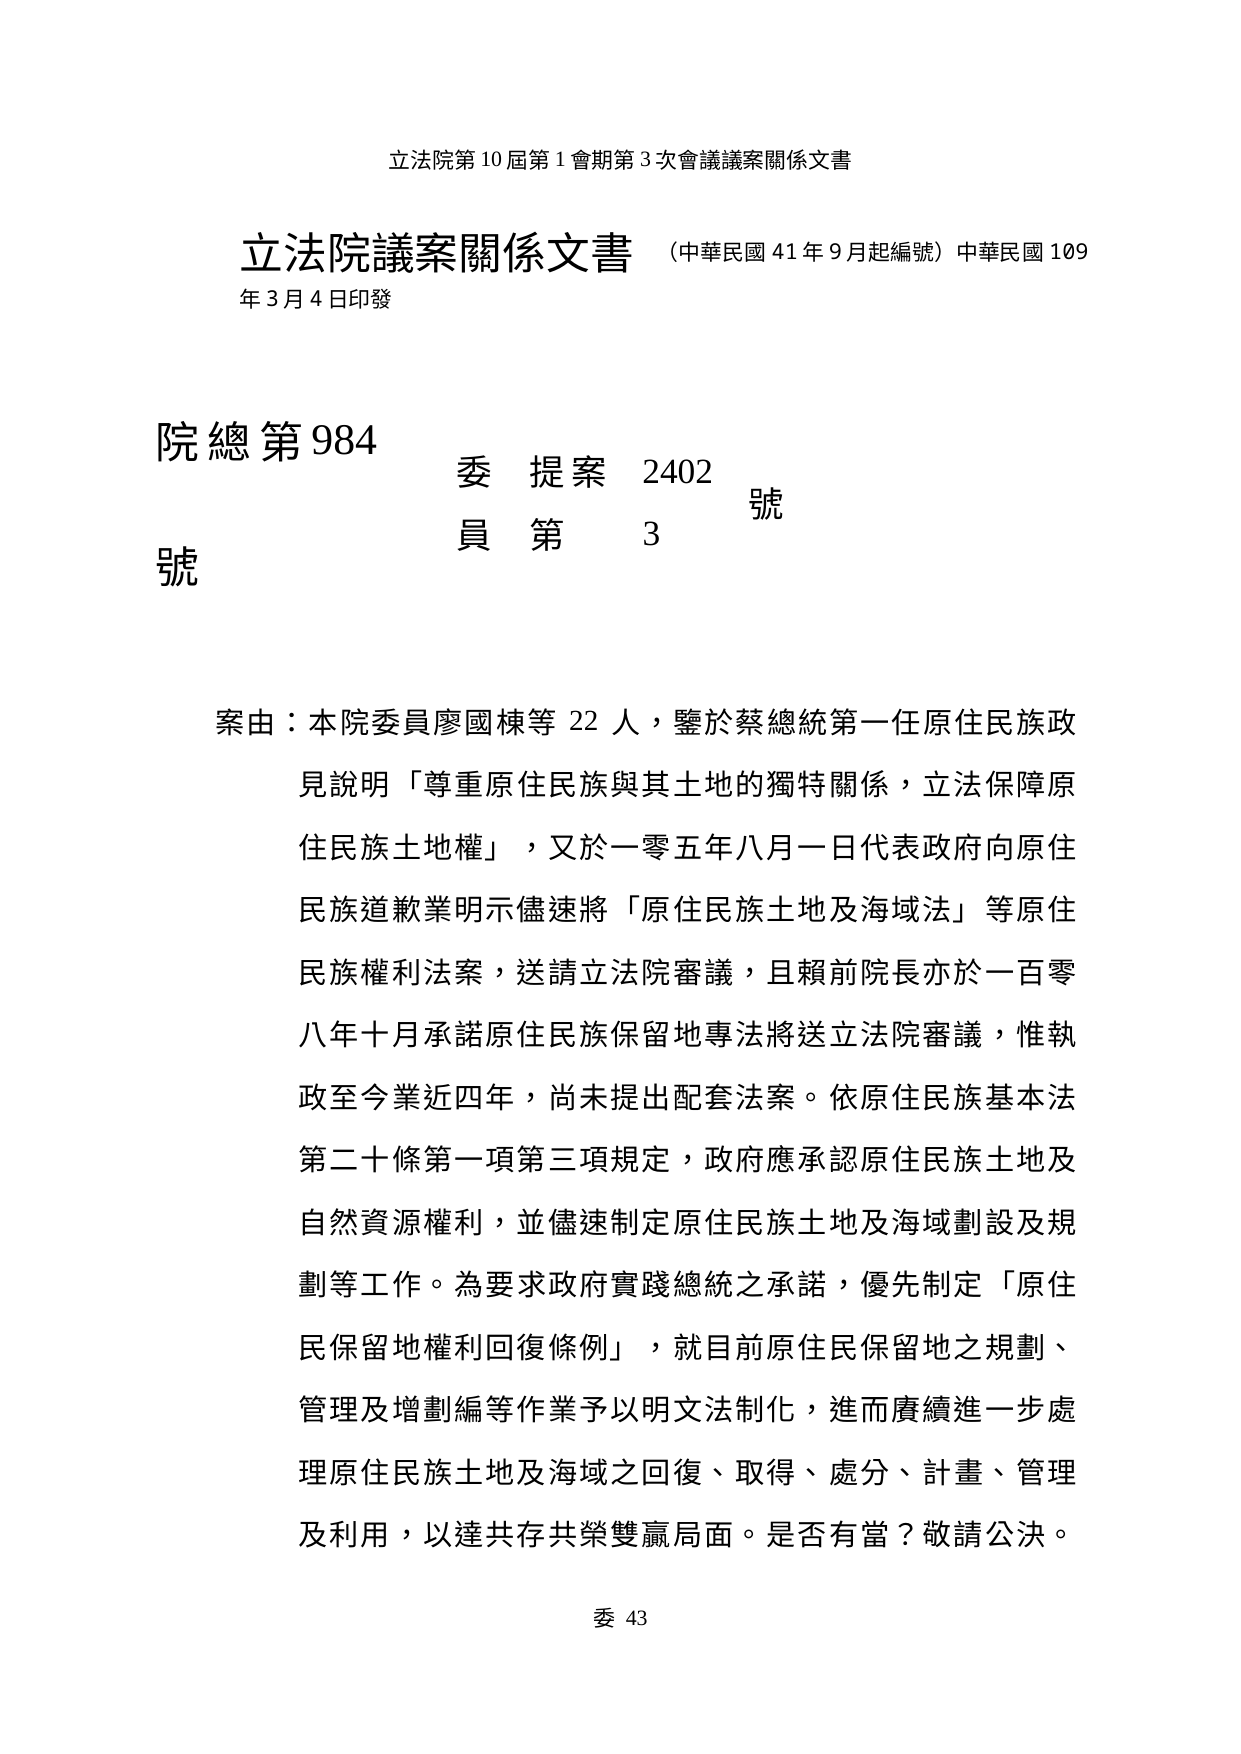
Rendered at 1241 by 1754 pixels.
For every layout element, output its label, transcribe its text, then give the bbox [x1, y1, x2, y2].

table_header 號 [741, 377, 778, 627]
table_header 提案第 [523, 377, 629, 627]
table_header 24023 [629, 377, 741, 627]
text 立法院議案關係文書 （中華民國41年9月起編號）中華民國109年3月4日印發 [239, 219, 1089, 314]
table_header 委員 [409, 377, 523, 627]
table_header [778, 518, 782, 627]
text 案由：本院委員廖國棟等22人，鑒於蔡總統第一任原住民族政見說明「尊重原住民族與其土地的獨特關係，立法保障原住民族土地權」，又於一零五年八月一日代表政府向原住民族道歉業明示儘速將「原住民族土地及海域法」等原住民族權利法案，送請立法院審議，且賴前院長亦於一百零八年十月承諾原住民族保留地專法將送立法院審議，惟執政至今業近四年，尚未提出配套法案。依原住民族基本法第二十條第一項第三項規定，政府應承認原住民族土地及自然資源權利，並儘速制定原住民族土地及海域劃設及規劃等工作。為要求政府實踐總統之承諾，優先制定「原住民保留地權利回復條例」，就目前原住民保留地之規劃、管理及增劃編等作業予以明文法制化，進而賡續進一步處理原住民族土地及海域之回復、取得、處分、計畫、管理及利用，以達共存共榮雙贏局面。是否有當？敬請公決。 [206, 689, 1089, 1564]
table_header [778, 377, 782, 494]
table_header [778, 496, 782, 517]
table_header 院總第984號 [151, 377, 409, 627]
table_header [782, 377, 797, 627]
